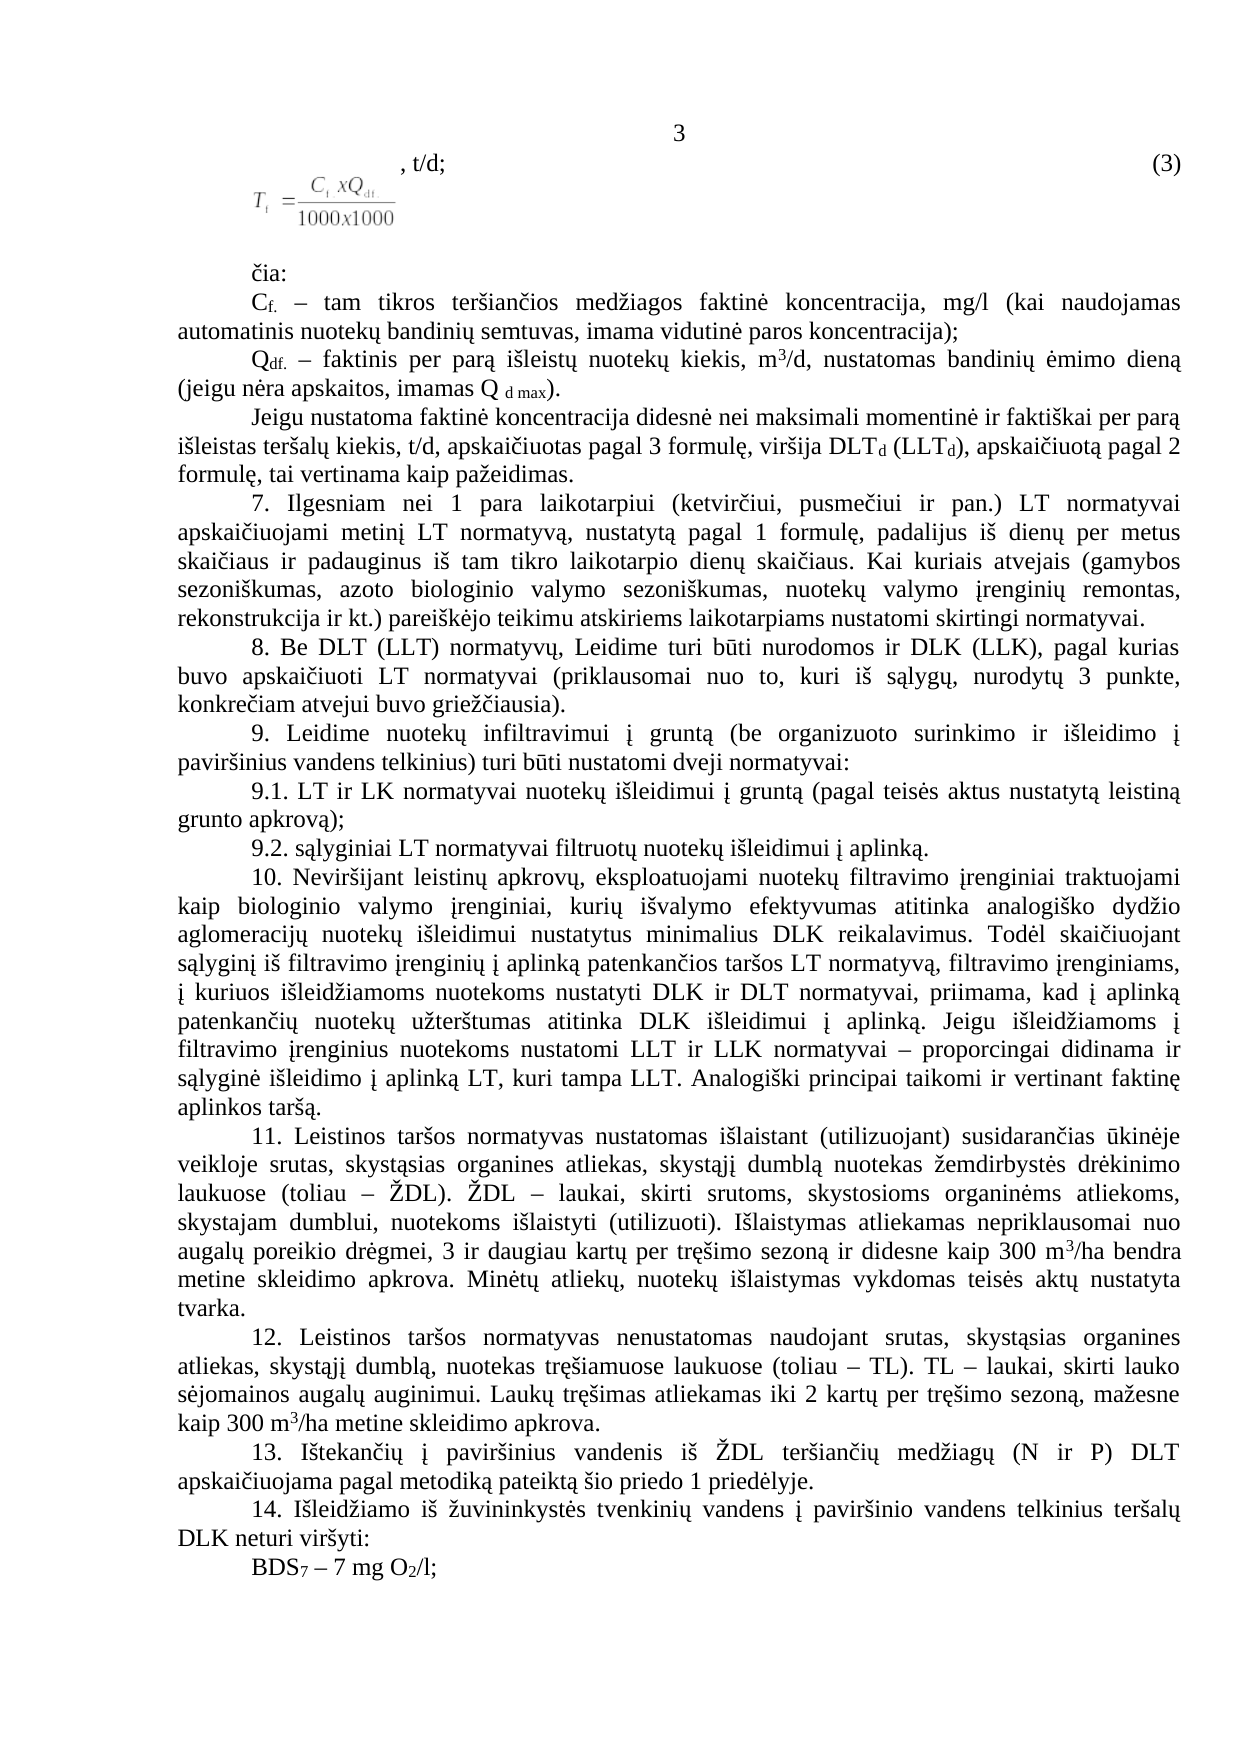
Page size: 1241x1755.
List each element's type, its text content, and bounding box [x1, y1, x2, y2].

text Qdf. – faktinis per parą išleistų nuotekų kiekis, m3/d, nustatomas bandinių ėmimo dieną (jeigu nėra apskaitos, imamas Q d max). [177, 344, 1181, 402]
text 9.1. LT ir LK normatyvai nuotekų išleidimui į gruntą (pagal teisės aktus nustatytą leistiną grunto apkrovą); [177, 776, 1181, 833]
text , t/d; (3) [177, 148, 1181, 229]
text 9.2. sąlyginiai LT normatyvai filtruotų nuotekų išleidimui į aplinką. [177, 833, 1181, 862]
text 14. Išleidžiamo iš žuvininkystės tvenkinių vandens į paviršinio vandens telkinius teršalų DLK neturi viršyti: [177, 1494, 1181, 1552]
text 7. Ilgesniam nei 1 para laikotarpiui (ketvirčiui, pusmečiui ir pan.) LT normatyvai apskaičiuojami metinį LT normatyvą, nustatytą pagal 1 formulę, padalijus iš dienų per metus skaičiaus ir padauginus iš tam tikro laikotarpio dienų skaičiaus. Kai kuriais atvejais (gamybos sezoniškumas, azoto biologinio valymo sezoniškumas, nuotekų valymo įrenginių remontas, rekonstrukcija ir kt.) pareiškėjo teikimu atskiriems laikotarpiams nustatomi skirtingi normatyvai. [177, 488, 1181, 632]
text 8. Be DLT (LLT) normatyvų, Leidime turi būti nurodomos ir DLK (LLK), pagal kurias buvo apskaičiuoti LT normatyvai (priklausomai nuo to, kuri iš sąlygų, nurodytų 3 punkte, konkrečiam atvejui buvo griežčiausia). [177, 632, 1181, 718]
text 11. Leistinos taršos normatyvas nustatomas išlaistant (utilizuojant) susidarančias ūkinėje veikloje srutas, skystąsias organines atliekas, skystąjį dumblą nuotekas žemdirbystės drėkinimo laukuose (toliau – ŽDL). ŽDL – laukai, skirti srutoms, skystosioms organinėms atliekoms, skystajam dumblui, nuotekoms išlaistyti (utilizuoti). Išlaistymas atliekamas nepriklausomai nuo augalų poreikio drėgmei, 3 ir daugiau kartų per tręšimo sezoną ir didesne kaip 300 m3/ha bendra metine skleidimo apkrova. Minėtų atliekų, nuotekų išlaistymas vykdomas teisės aktų nustatyta tvarka. [177, 1121, 1181, 1322]
text BDS7 – 7 mg O2/l; [177, 1552, 1181, 1581]
text 10. Neviršijant leistinų apkrovų, eksploatuojami nuotekų filtravimo įrenginiai traktuojami kaip biologinio valymo įrenginiai, kurių išvalymo efektyvumas atitinka analogiško dydžio aglomeracijų nuotekų išleidimui nustatytus minimalius DLK reikalavimus. Todėl skaičiuojant sąlyginį iš filtravimo įrenginių į aplinką patenkančios taršos LT normatyvą, filtravimo įrenginiams, į kuriuos išleidžiamoms nuotekoms nustatyti DLK ir DLT normatyvai, priimama, kad į aplinką patenkančių nuotekų užterštumas atitinka DLK išleidimui į aplinką. Jeigu išleidžiamoms į filtravimo įrenginius nuotekoms nustatomi LLT ir LLK normatyvai – proporcingai didinama ir sąlyginė išleidimo į aplinką LT, kuri tampa LLT. Analogiški principai taikomi ir vertinant faktinę aplinkos taršą. [177, 862, 1181, 1121]
text 9. Leidime nuotekų infiltravimui į gruntą (be organizuoto surinkimo ir išleidimo į paviršinius vandens telkinius) turi būti nustatomi dveji normatyvai: [177, 718, 1181, 776]
text Jeigu nustatoma faktinė koncentracija didesnė nei maksimali momentinė ir faktiškai per parą išleistas teršalų kiekis, t/d, apskaičiuotas pagal 3 formulę, viršija DLTd (LLTd), apskaičiuotą pagal 2 formulę, tai vertinama kaip pažeidimas. [177, 402, 1181, 488]
text 12. Leistinos taršos normatyvas nenustatomas naudojant srutas, skystąsias organines atliekas, skystąjį dumblą, nuotekas tręšiamuose laukuose (toliau – TL). TL – laukai, skirti lauko sėjomainos augalų auginimui. Laukų tręšimas atliekamas iki 2 kartų per tręšimo sezoną, mažesne kaip 300 m3/ha metine skleidimo apkrova. [177, 1322, 1181, 1437]
text 13. Ištekančių į paviršinius vandenis iš ŽDL teršiančių medžiagų (N ir P) DLT apskaičiuojama pagal metodiką pateiktą šio priedo 1 priedėlyje. [177, 1437, 1181, 1494]
text čia: [177, 258, 1181, 287]
text Cf. – tam tikros teršiančios medžiagos faktinė koncentracija, mg/l (kai naudojamas automatinis nuotekų bandinių semtuvas, imama vidutinė paros koncentracija); [177, 287, 1181, 344]
